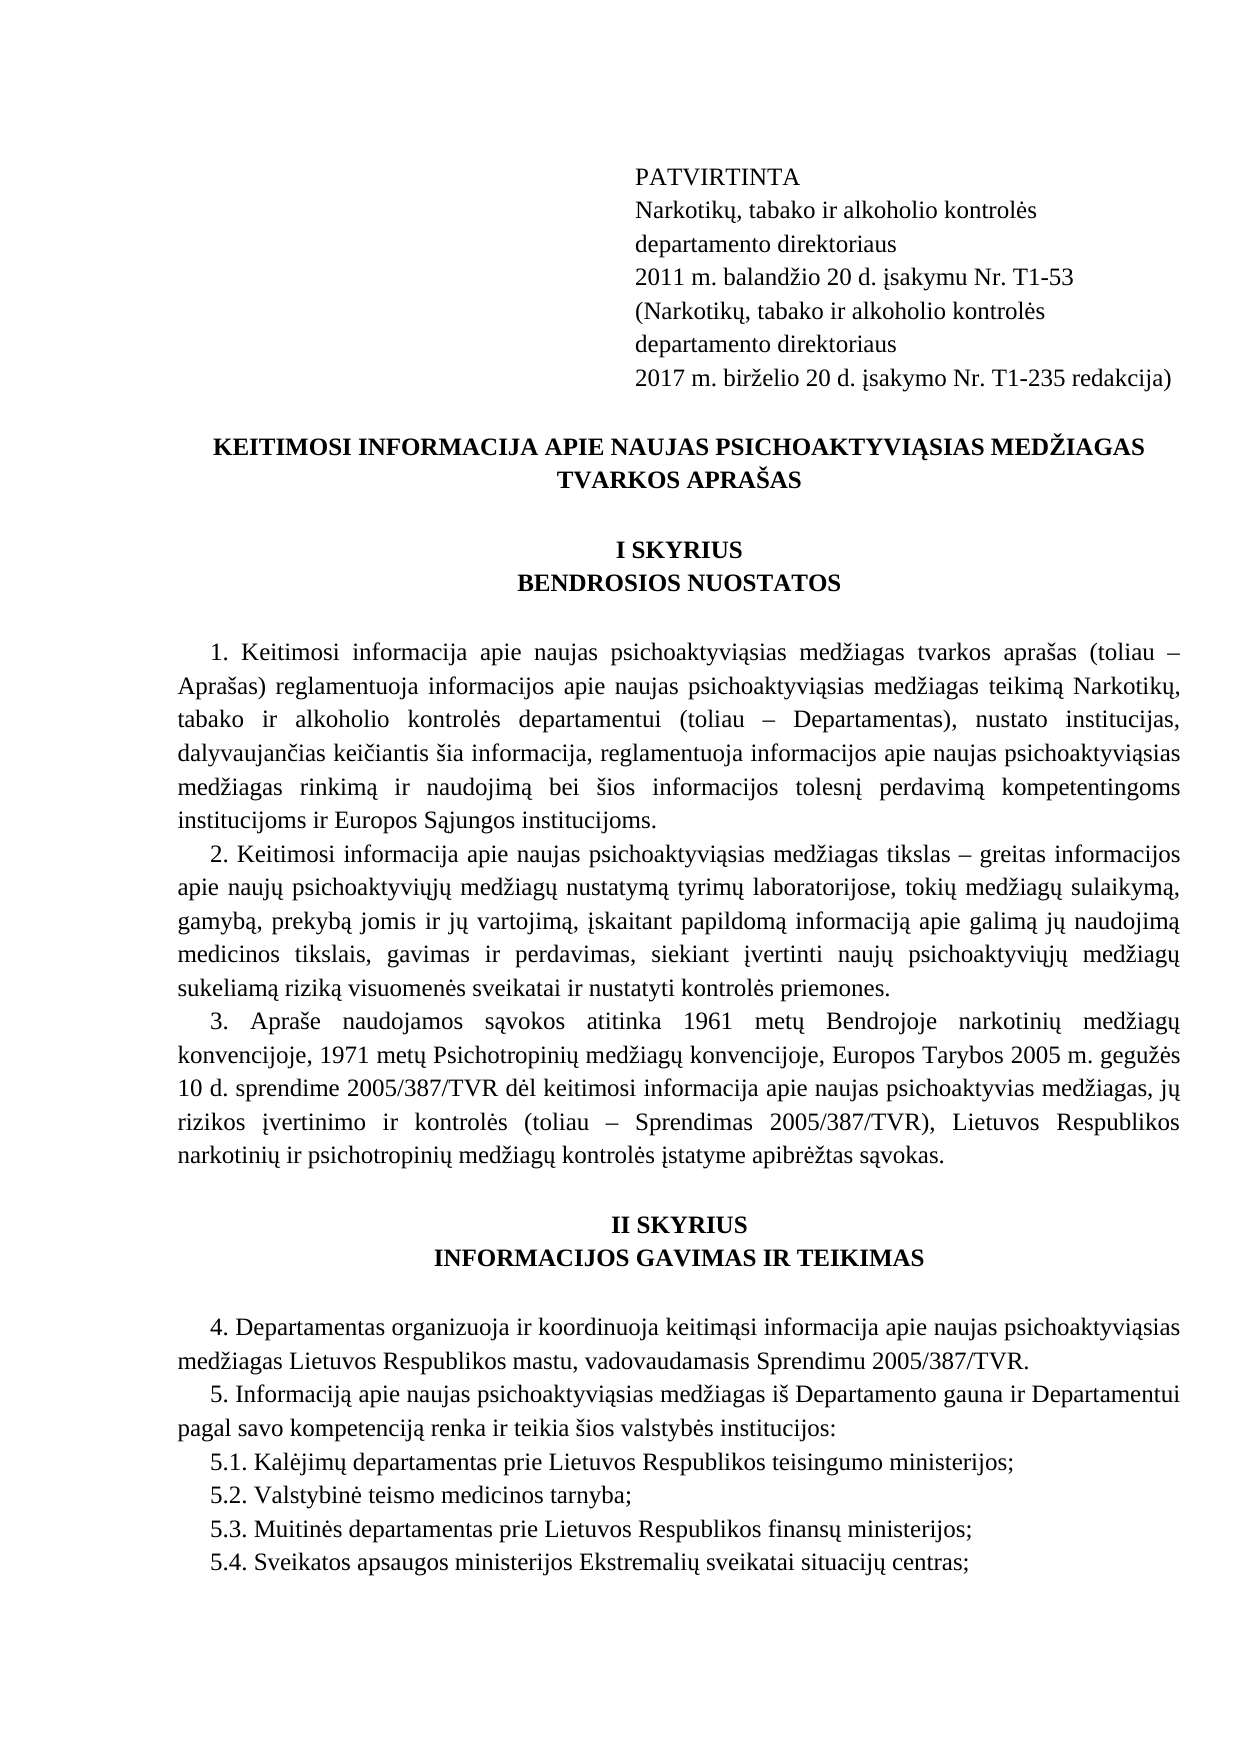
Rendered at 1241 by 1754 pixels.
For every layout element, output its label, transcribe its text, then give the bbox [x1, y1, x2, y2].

text Narkotikų, tabako ir alkoholio kontrolės [635, 195, 1181, 224]
text 1. Keitimosi informacija apie naujas psichoaktyviąsias medžiagas tvarkos aprašas (toliau – Aprašas) reglamentuoja informacijos apie naujas psichoaktyviąsias medžiagas teikimą Narkotikų, tabako ir alkoholio kontrolės departamentui (toliau – Departamentas), nustato institucijas, dalyvaujančias keičiantis šia informacija, reglamentuoja informacijos apie naujas psichoaktyviąsias medžiagas rinkimą ir naudojimą bei šios informacijos tolesnį perdavimą kompetentingoms institucijoms ir Europos Sąjungos institucijoms. [177, 637, 1181, 834]
text 4. Departamentas organizuoja ir koordinuoja keitimąsi informacija apie naujas psichoaktyviąsias medžiagas Lietuvos Respublikos mastu, vadovaudamasis Sprendimu 2005/387/TVR. [177, 1312, 1181, 1375]
text II skyrius [177, 1210, 1181, 1238]
text BENDROSIOS NUOSTATOS [177, 568, 1181, 597]
text 2. Keitimosi informacija apie naujas psichoaktyviąsias medžiagas tikslas – greitas informacijos apie naujų psichoaktyviųjų medžiagų nustatymą tyrimų laboratorijose, tokių medžiagų sulaikymą, gamybą, prekybą jomis ir jų vartojimą, įskaitant papildomą informaciją apie galimą jų naudojimą medicinos tikslais, gavimas ir perdavimas, siekiant įvertinti naujų psichoaktyviųjų medžiagų sukeliamą riziką visuomenės sveikatai ir nustatyti kontrolės priemones. [177, 839, 1181, 1002]
text I skyrius [177, 535, 1181, 563]
text 2011 m. balandžio 20 d. įsakymu Nr. T1-53 [635, 262, 1181, 291]
text departamento direktoriaus [635, 229, 1181, 257]
text 3. Apraše naudojamos sąvokos atitinka 1961 metų Bendrojoje narkotinių medžiagų konvencijoje, 1971 metų Psichotropinių medžiagų konvencijoje, Europos Tarybos 2005 m. gegužės 10 d. sprendime 2005/387/TVR dėl keitimosi informacija apie naujas psichoaktyvias medžiagas, jų rizikos įvertinimo ir kontrolės (toliau – Sprendimas 2005/387/TVR), Lietuvos Respublikos narkotinių ir psichotropinių medžiagų kontrolės įstatyme apibrėžtas sąvokas. [177, 1006, 1181, 1169]
text KEITIMOSI INFORMACIJA APIE NAUJAS PSICHOAKTYViĄsIAS MEDŽIAGAS tvarkos aprašas [177, 432, 1181, 494]
text 5.1. Kalėjimų departamentas prie Lietuvos Respublikos teisingumo ministerijos; [177, 1447, 1181, 1475]
text departamento direktoriaus [635, 329, 1181, 358]
text 5.2. Valstybinė teismo medicinos tarnyba; [177, 1480, 1181, 1509]
text 5. Informaciją apie naujas psichoaktyviąsias medžiagas iš Departamento gauna ir Departamentui pagal savo kompetenciją renka ir teikia šios valstybės institucijos: [177, 1379, 1181, 1442]
text 2017 m. birželio 20 d. įsakymo Nr. T1-235 redakcija) [635, 363, 1181, 392]
text 5.4. Sveikatos apsaugos ministerijos Ekstremalių sveikatai situacijų centras; [177, 1547, 1181, 1576]
text INFORMACIJOS GAVIMAS IR TEIKIMAS [177, 1243, 1181, 1272]
text PATVIRTINTA [635, 162, 1181, 190]
text (Narkotikų, tabako ir alkoholio kontrolės [635, 296, 1181, 324]
text 5.3. Muitinės departamentas prie Lietuvos Respublikos finansų ministerijos; [177, 1514, 1181, 1542]
